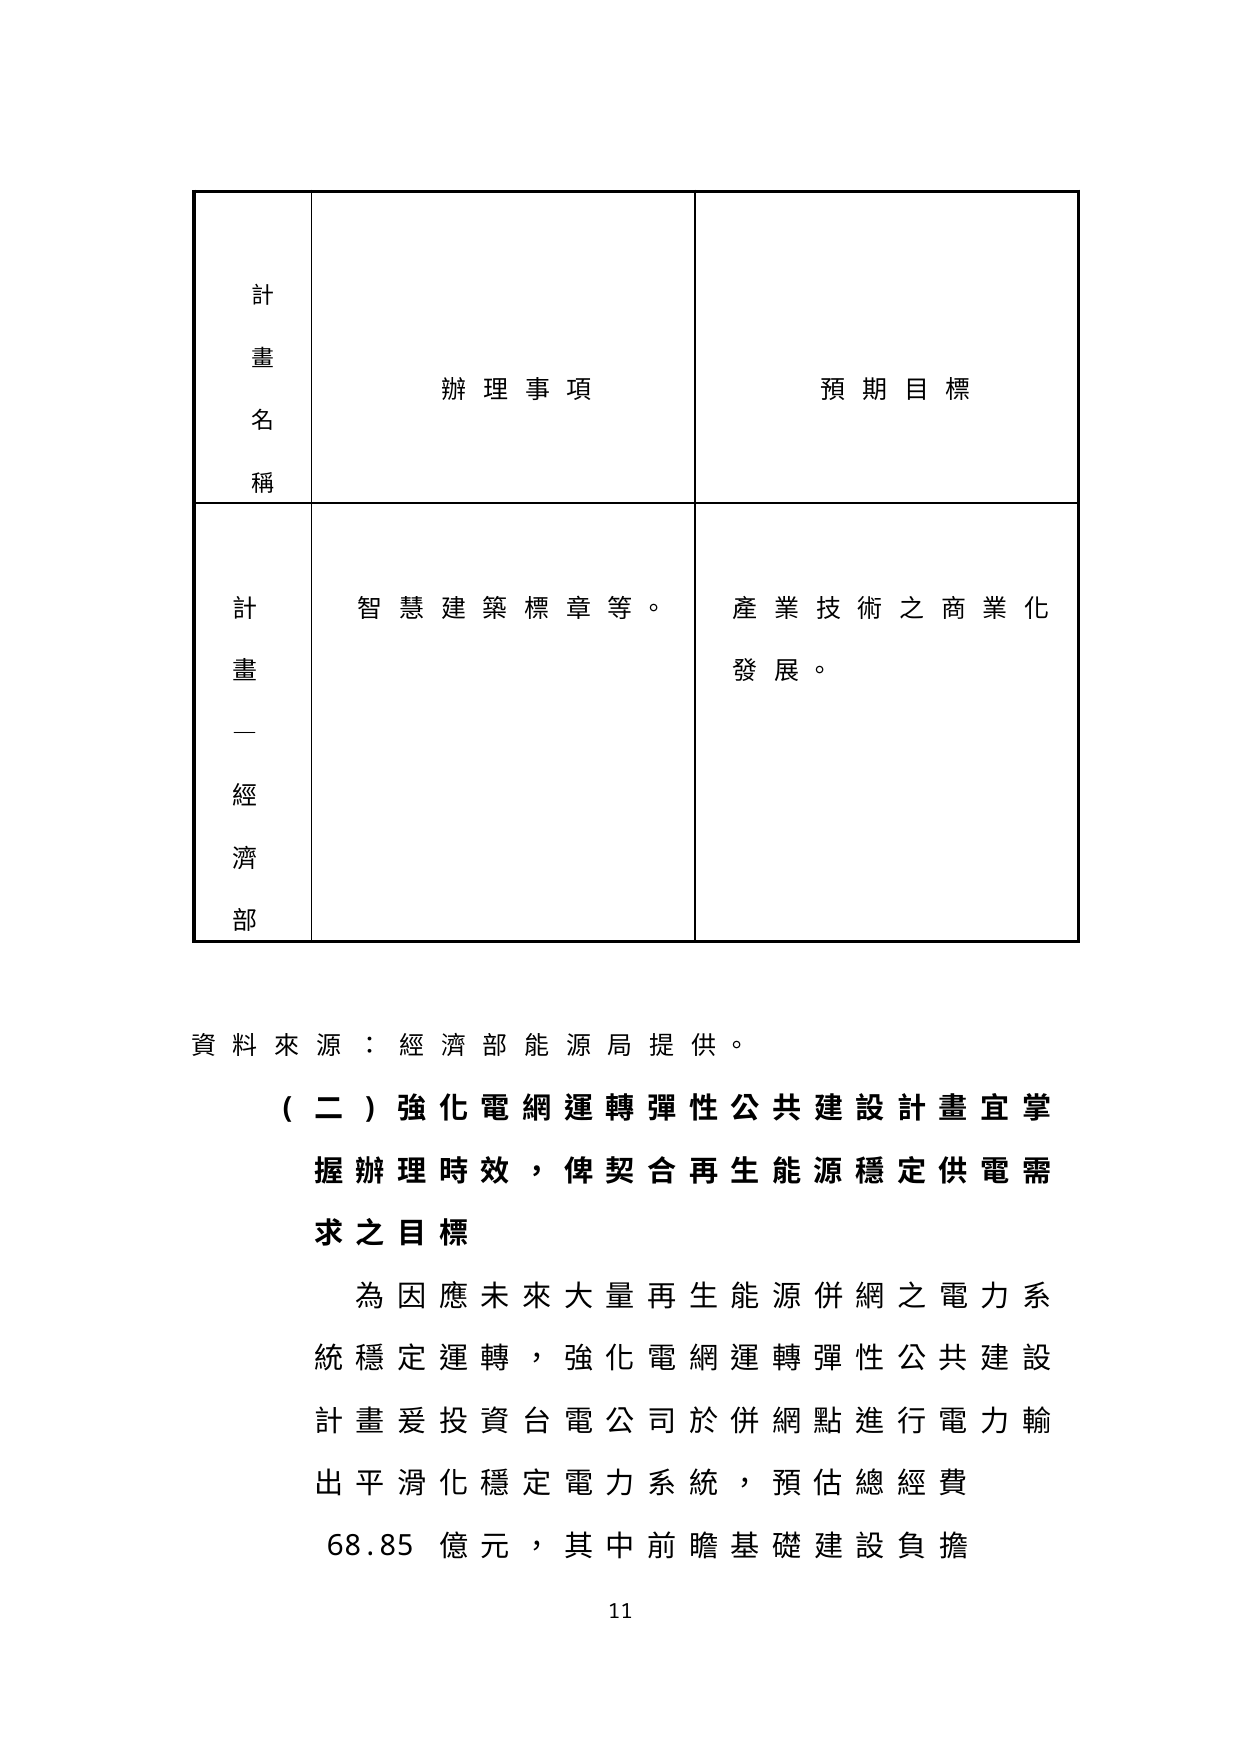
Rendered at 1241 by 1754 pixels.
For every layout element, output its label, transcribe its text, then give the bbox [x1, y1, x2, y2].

table_cell 產業技術之商業化發展。 [696, 504, 1077, 939]
table_header 預期目標 [696, 193, 1077, 502]
text (二)強化電網運轉彈性公共建設計畫宜掌握辦理時效，俾契合再生能源穩定供電需求之目標 [242, 1064, 1058, 1252]
table_cell 智慧建築標章等。 [312, 504, 694, 939]
table_cell 計畫—經濟部 [196, 504, 311, 939]
text 資料來源：經濟部能源局提供。 [183, 1002, 1058, 1064]
text 為因應未來大量再生能源併網之電力系統穩定運轉，強化電網運轉彈性公共建設計畫爰投資台電公司於併網點進行電力輸出平滑化穩定電力系統，預估總經費68.85億元，其中前瞻基礎建設負擔14.49億(110至111年度共編列3.87億餘元)，其餘經費由台電公司負擔。依計畫書草案，該計畫預定廠址主要為既有變電所及光電站，儲能電池設備屬發電廠或變電所附屬設備，鑑於國際儲能電池事故案例，爰須考量安全風險。另目前退役電池之應用未發展出成熟技術規範，亦須關注相關法規及產業界對回收應用技術之發展，避免對環境產生不良影響。 [271, 1252, 1058, 1564]
table_header 計畫名稱 [196, 193, 311, 502]
table_header 辦理事項 [312, 193, 694, 502]
